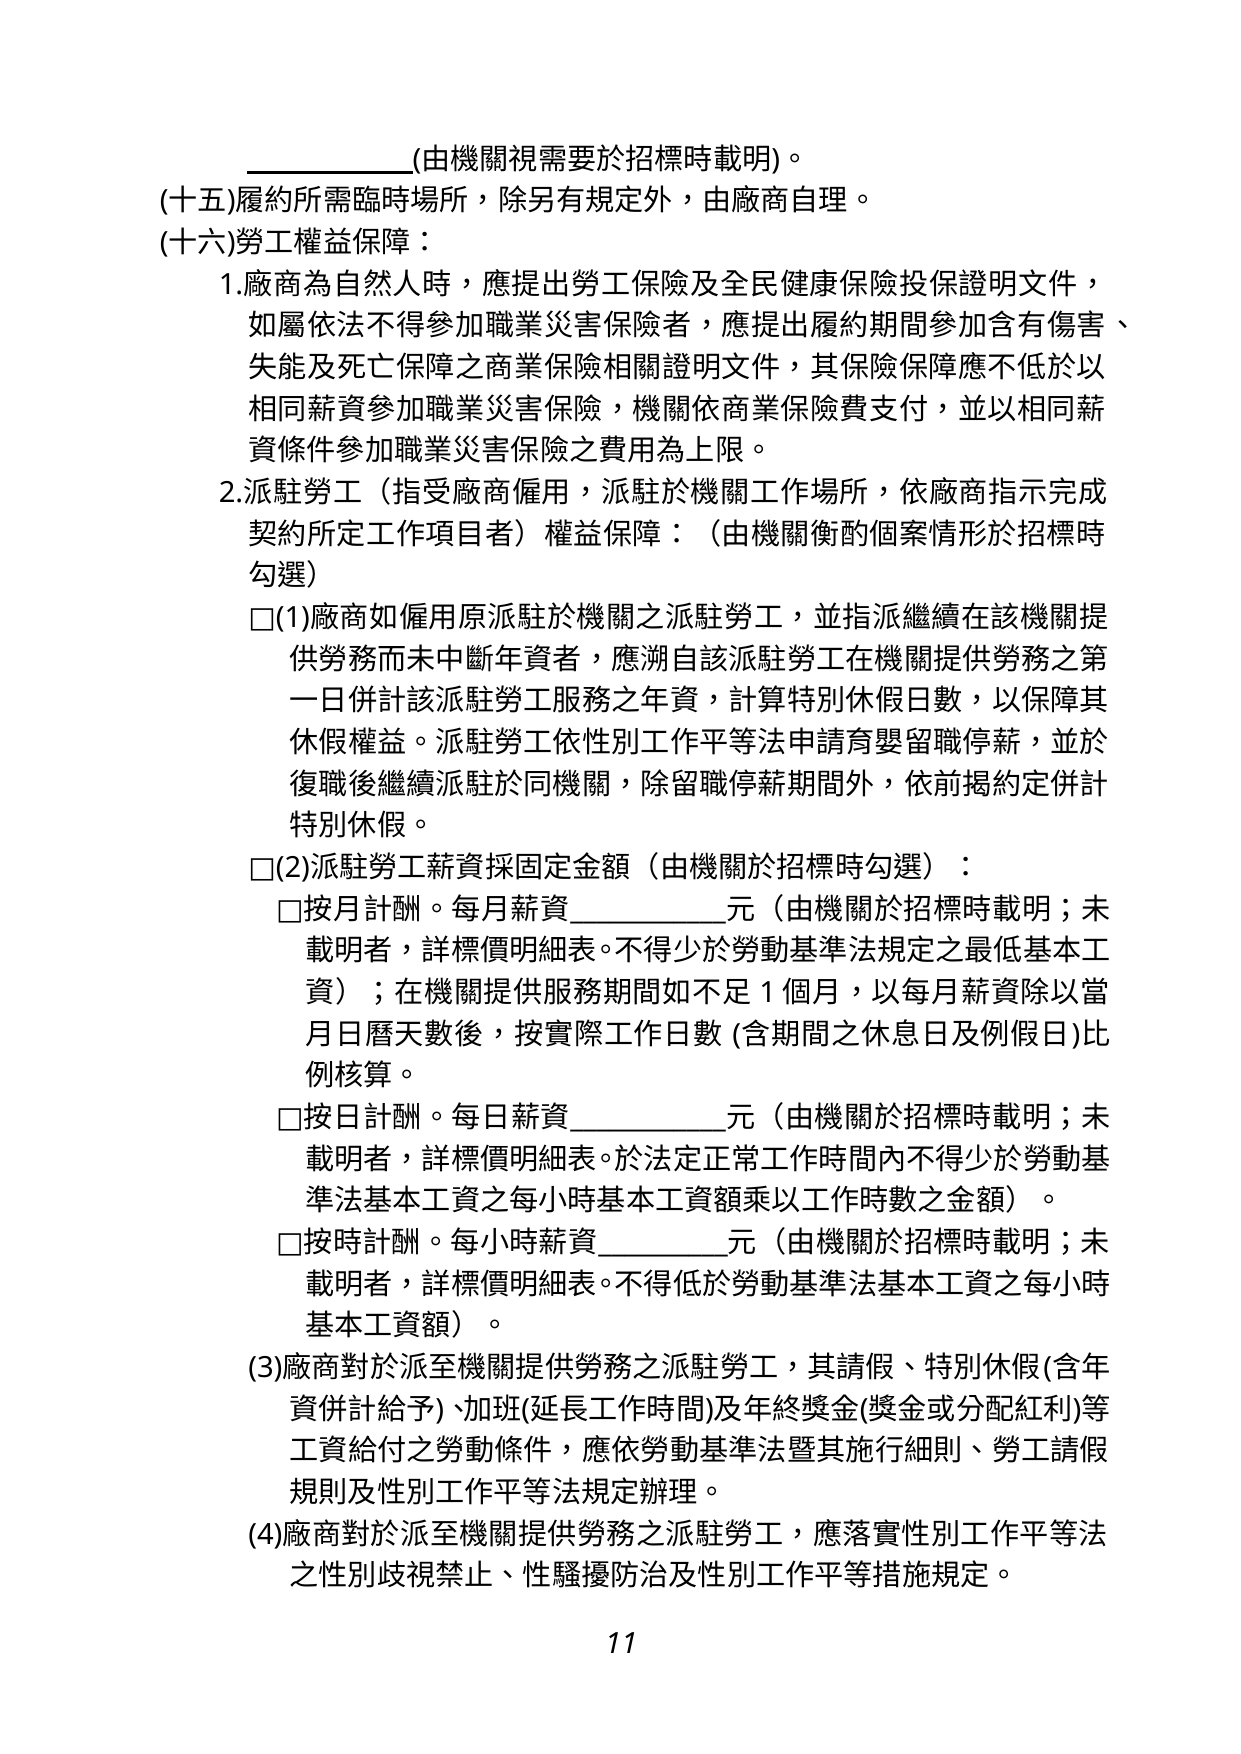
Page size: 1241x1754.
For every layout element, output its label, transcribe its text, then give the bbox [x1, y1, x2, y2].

text □按月計酬。每月薪資____________元（由機關於招標時載明；未載明者，詳標價明細表。不得少於勞動基準法規定之最低基本工資）；在機關提供服務期間如不足1個月，以每月薪資除以當月日曆天數後，按實際工作日數 (含期間之休息日及例假日)比例核算。 [276, 886, 1110, 1094]
text □(1)廠商如僱用原派駐於機關之派駐勞工，並指派繼續在該機關提供勞務而未中斷年資者，應溯自該派駐勞工在機關提供勞務之第一日併計該派駐勞工服務之年資，計算特別休假日數，以保障其休假權益。派駐勞工依性別工作平等法申請育嬰留職停薪，並於復職後繼續派駐於同機關，除留職停薪期間外，依前揭約定併計特別休假。 [248, 594, 1110, 844]
text (十六)勞工權益保障： [159, 219, 1110, 261]
text (由機關視需要於招標時載明)。 [159, 136, 1110, 177]
text □按日計酬。每日薪資____________元（由機關於招標時載明；未載明者，詳標價明細表。於法定正常工作時間內不得少於勞動基準法基本工資之每小時基本工資額乘以工作時數之金額）。 [276, 1094, 1110, 1219]
text 1.廠商為自然人時，應提出勞工保險及全民健康保險投保證明文件，如屬依法不得參加職業災害保險者，應提出履約期間參加含有傷害、失能及死亡保障之商業保險相關證明文件，其保險保障應不低於以相同薪資參加職業災害保險，機關依商業保險費支付，並以相同薪資條件參加職業災害保險之費用為上限。 [218, 261, 1108, 469]
text (3)廠商對於派至機關提供勞務之派駐勞工，其請假、特別休假(含年資併計給予)、加班(延長工作時間)及年終獎金(獎金或分配紅利)等工資給付之勞動條件，應依勞動基準法暨其施行細則、勞工請假規則及性別工作平等法規定辦理。 [248, 1344, 1110, 1511]
text □按時計酬。每小時薪資__________元（由機關於招標時載明；未載明者，詳標價明細表。不得低於勞動基準法基本工資之每小時基本工資額）。 [276, 1219, 1110, 1344]
text 2.派駐勞工（指受廠商僱用，派駐於機關工作場所，依廠商指示完成契約所定工作項目者）權益保障：（由機關衡酌個案情形於招標時勾選） [218, 469, 1108, 594]
text (十五)履約所需臨時場所，除另有規定外，由廠商自理。 [159, 177, 1110, 219]
text □(2)派駐勞工薪資採固定金額（由機關於招標時勾選）： [248, 844, 1110, 886]
text (4)廠商對於派至機關提供勞務之派駐勞工，應落實性別工作平等法之性別歧視禁止、性騷擾防治及性別工作平等措施規定。 [248, 1511, 1110, 1594]
